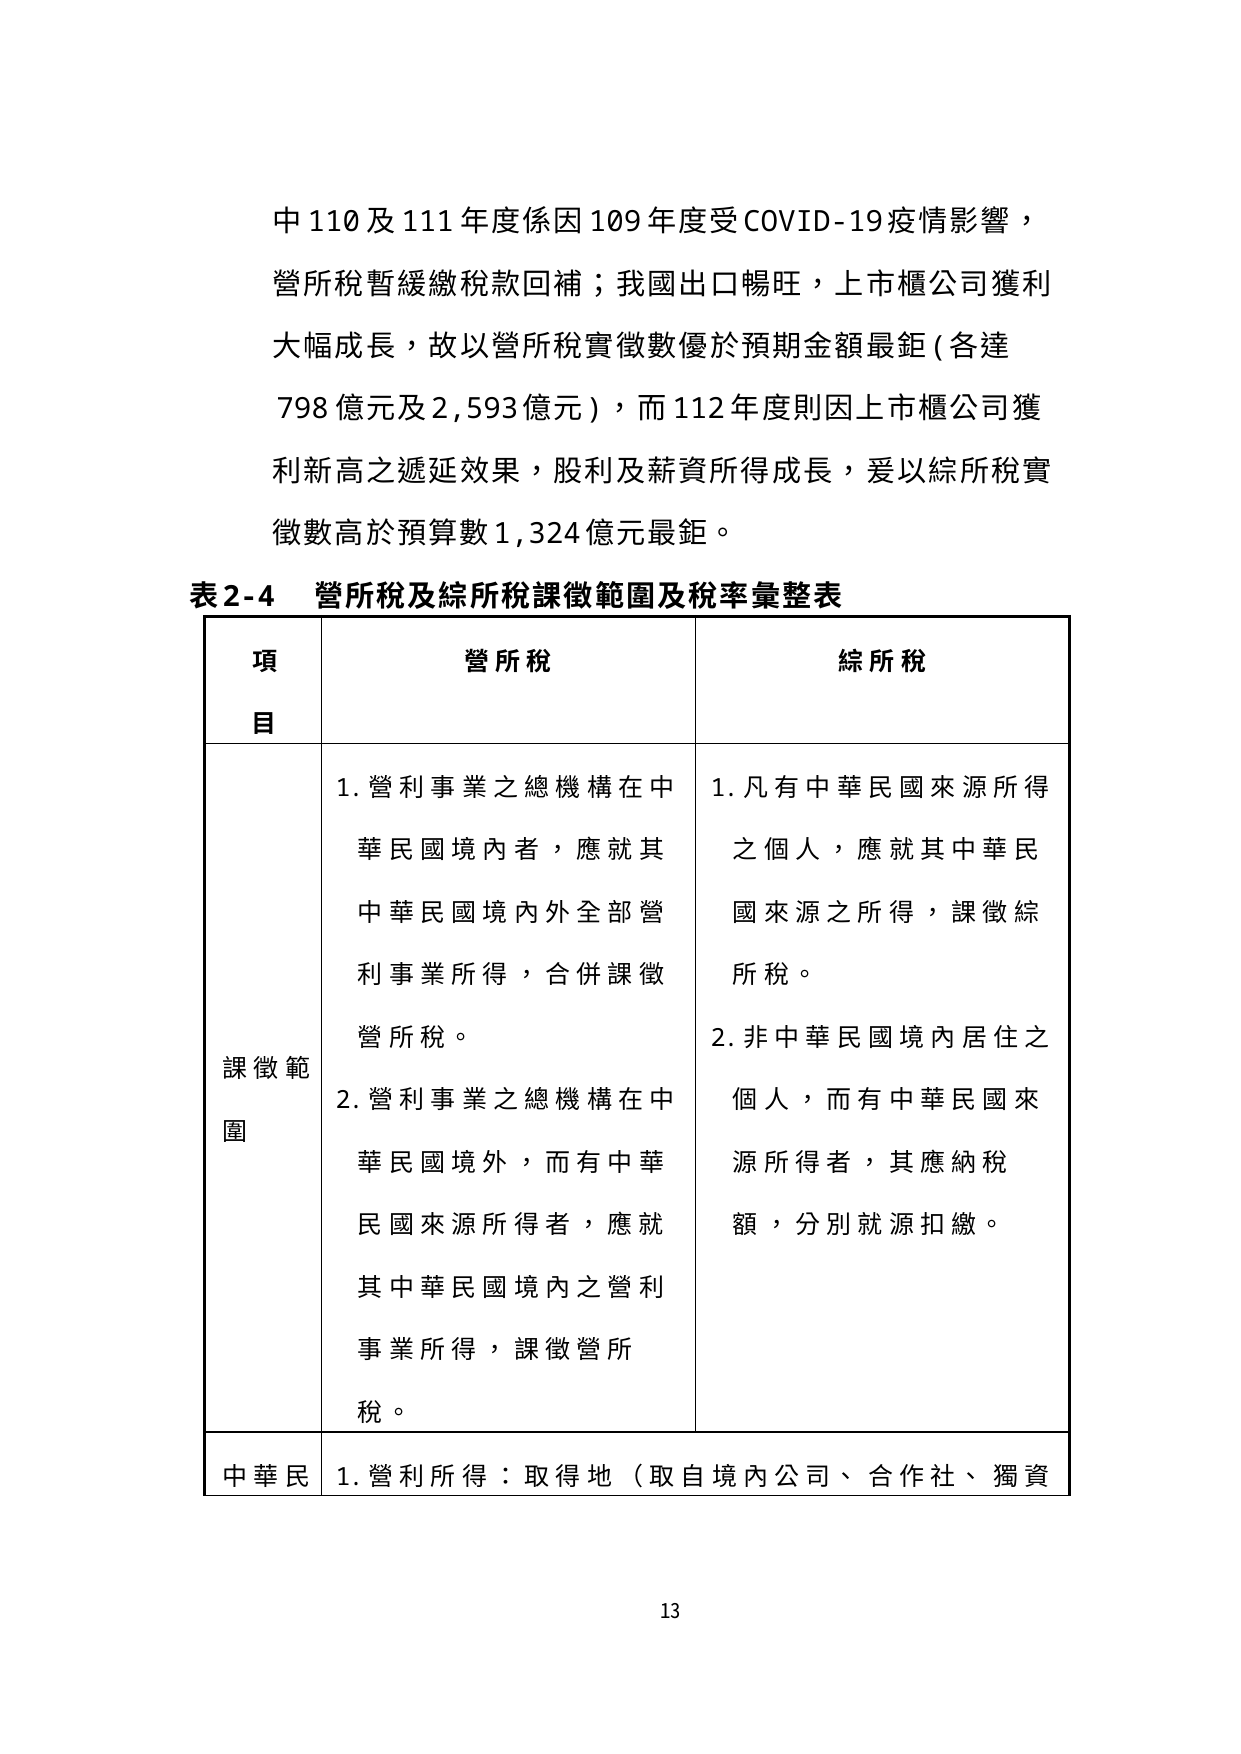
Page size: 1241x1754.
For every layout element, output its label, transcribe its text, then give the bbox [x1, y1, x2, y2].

table_cell 課徵範圍 [206, 744, 321, 1431]
table_cell 1.營利事業之總機構在中華民國境內者，應就其中華民國境內外全部營利事業所得，合併課徵營所稅。 2.營利事業之總機構在中華民國境外，而有中華民國來源所得者，應就其中華民國境內之營利事業所得，課徵營所稅。 [322, 744, 695, 1431]
table_header 項 目 [206, 618, 321, 743]
table_cell 1.營利所得：取得地（取自境內公司、合作社、獨資 [322, 1433, 1068, 1495]
table_cell 1.凡有中華民國來源所得之個人，應就其中華民國來源之所得，課徵綜所稅。 2.非中華民國境內居住之個人，而有中華民國來源所得者，其應納稅額，分別就源扣繳。 [696, 744, 1068, 1431]
table_header 綜所稅 [696, 618, 1068, 743]
text 中110及111年度係因109年度受COVID-19疫情影響，營所稅暫緩繳稅款回補；我國出口暢旺，上市櫃公司獲利大幅成長，故以營所稅實徵數優於預期金額最鉅(各達798億元及2,593億元)，而112年度則因上市櫃公司獲利新高之遞延效果，股利及薪資所得成長，爰以綜所稅實徵數高於預算數1,324億元最鉅。 [266, 177, 1063, 552]
table_cell 中華民 [206, 1433, 321, 1495]
text 表2-4 營所稅及綜所稅課徵範圍及稅率彙整表 [183, 552, 1063, 615]
table_header 營所稅 [322, 618, 695, 743]
